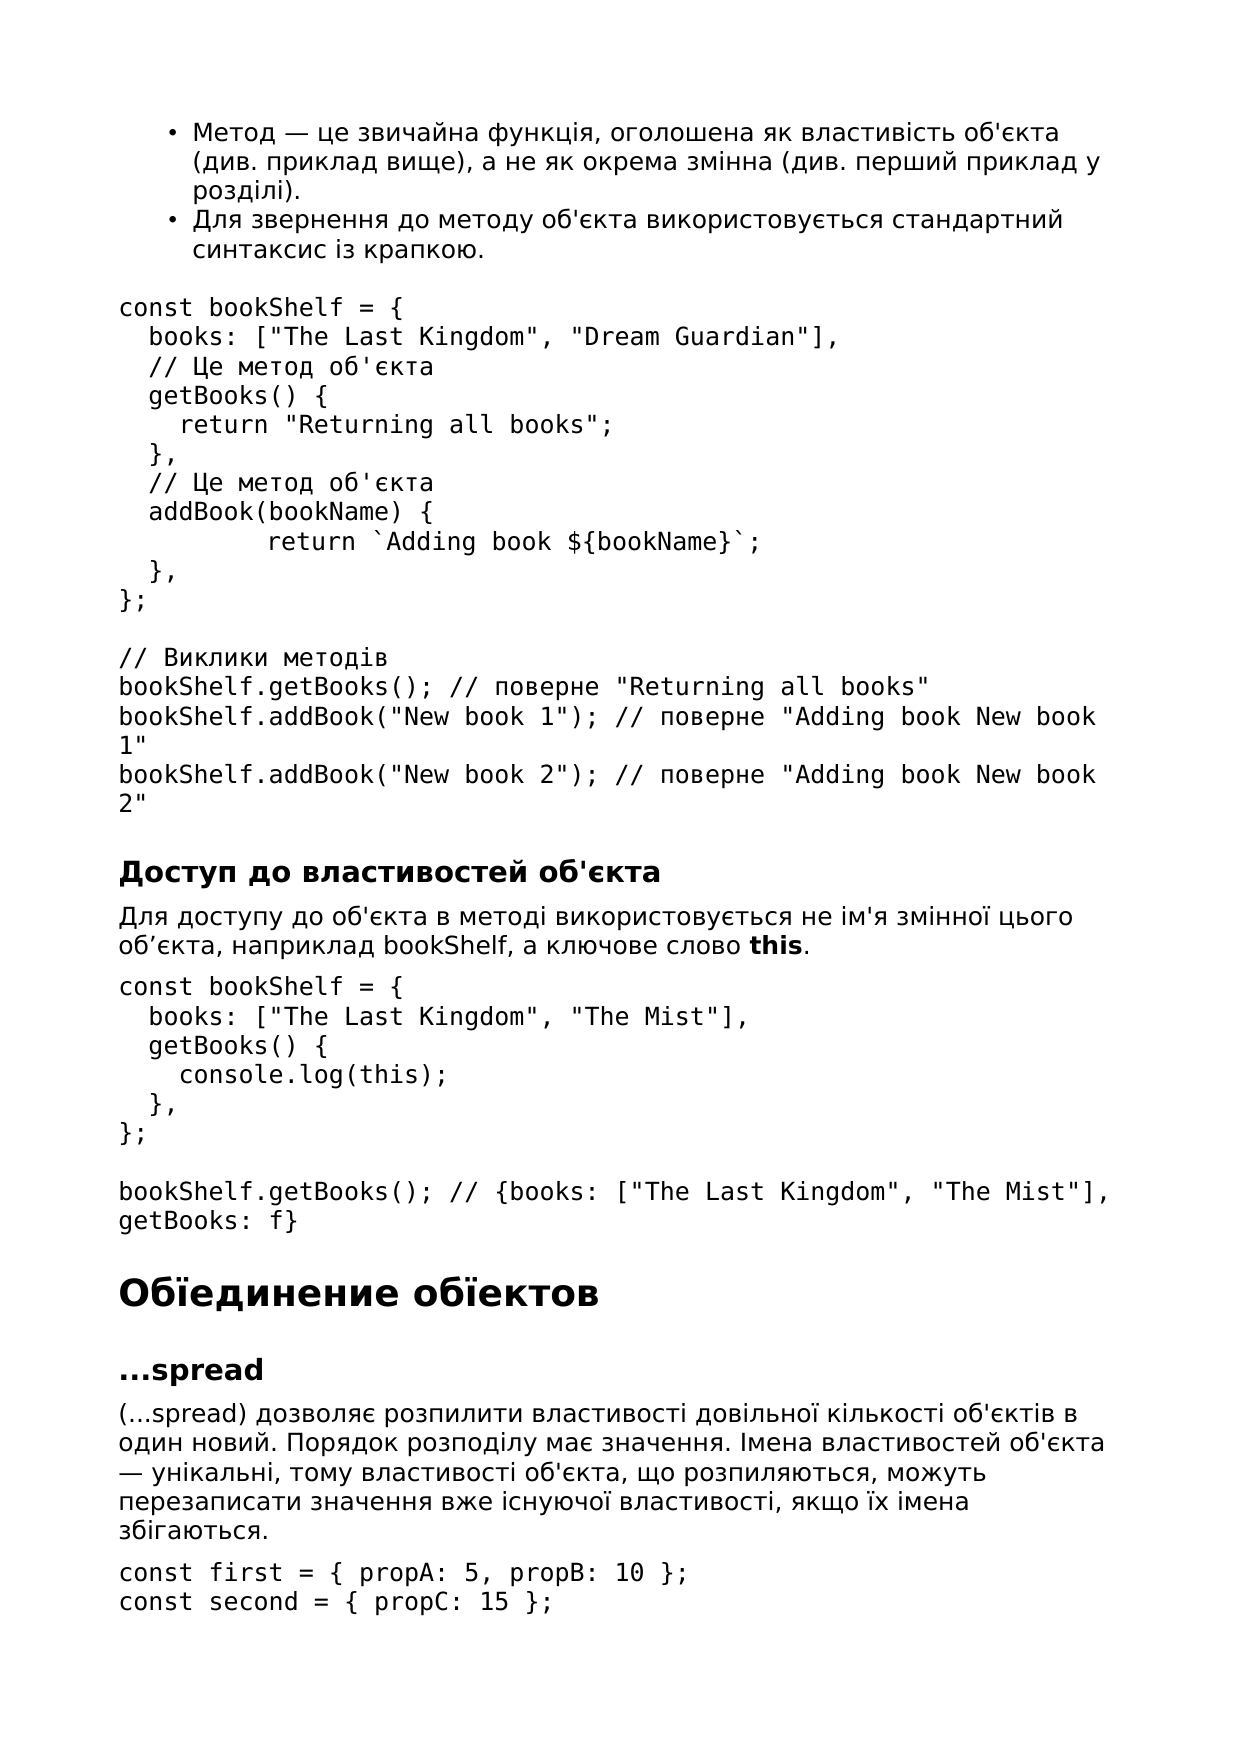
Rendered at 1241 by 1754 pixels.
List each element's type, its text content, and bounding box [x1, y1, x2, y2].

list Метод — це звичайна функція, оголошена як властивість об'єкта (див. приклад вище), а не як окрема змінна (див. перший приклад у розділі). [177, 118, 1122, 206]
subtitle Доступ до властивостей об'єкта [118, 855, 1122, 889]
text (...spread) дозволяє розпилити властивості довільної кількості об'єктів в один новий. Порядок розподілу має значення. Імена властивостей об'єкта — унікальні, тому властивості об'єкта, що розпиляються, можуть перезаписати значення вже існуючої властивості, якщо їх імена збігаються. [118, 1399, 1122, 1545]
list Для звернення до методу об'єкта використовується стандартний синтаксис із крапкою. [177, 206, 1122, 264]
text Для доступу до об'єкта в методі використовується не ім'я змінної цього об’єкта, наприклад bookShelf, а ключове слово this. [118, 902, 1122, 960]
subtitle Обїединение обїектов [118, 1272, 1122, 1315]
text const first = { propA: 5, propB: 10 }; const second = { propC: 15 }; [118, 1558, 1122, 1616]
subtitle ...spread [118, 1353, 1122, 1387]
text const bookShelf = { books: ["The Last Kingdom", "Dream Guardian"], // Це метод об'єкта getBooks() { return "Returning all books"; }, // Це метод об'єкта addBook(bookName) { return `Adding book ${bookName}`; }, }; // Виклики методів bookShelf.getBooks(); // поверне "Returning all books" bookShelf.addBook("New book 1"); // поверне "Adding book New book 1" bookShelf.addBook("New book 2"); // поверне "Adding book New book 2" [118, 293, 1122, 818]
text const bookShelf = { books: ["The Last Kingdom", "The Mist"], getBooks() { console.log(this); }, }; bookShelf.getBooks(); // {books: ["The Last Kingdom", "The Mist"], getBooks: f} [118, 972, 1122, 1235]
